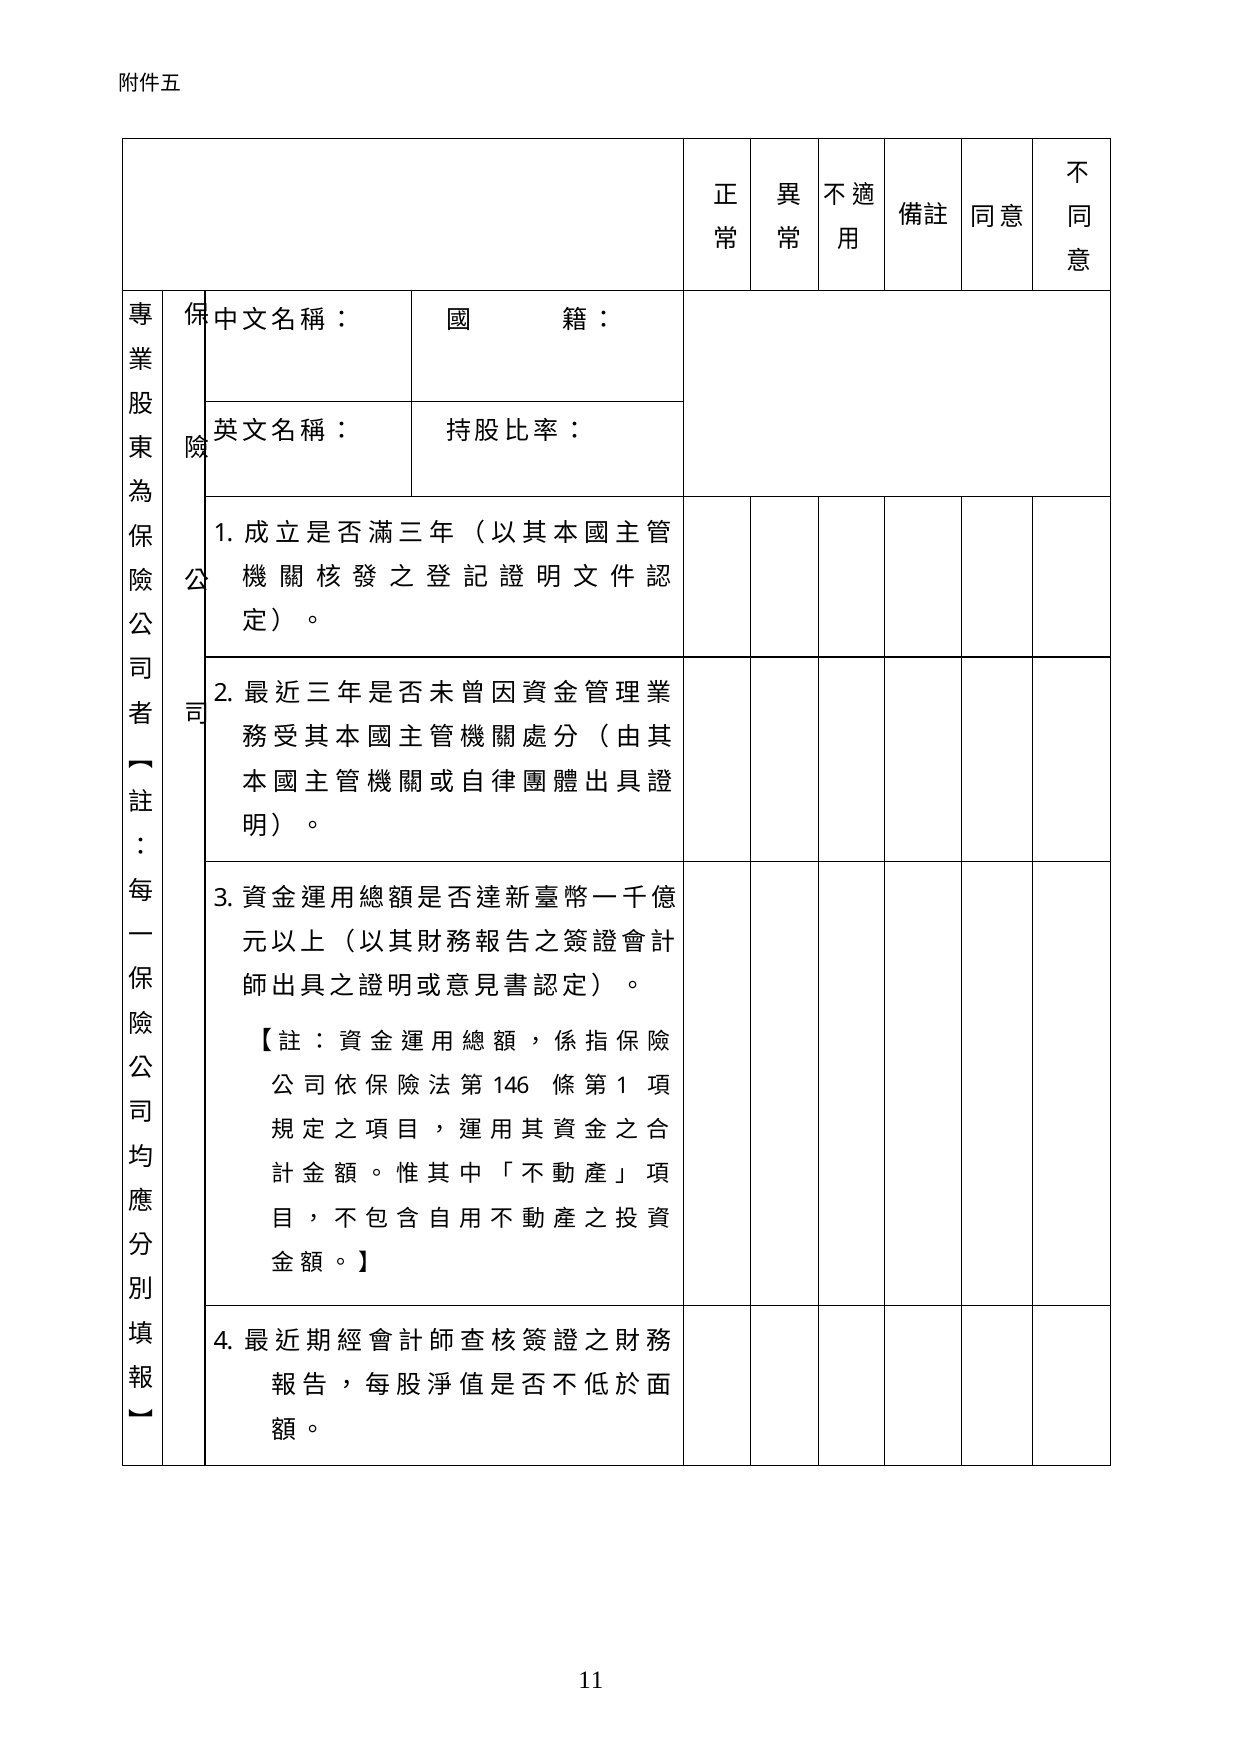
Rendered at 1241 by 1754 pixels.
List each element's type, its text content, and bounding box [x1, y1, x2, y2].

table_cell [962, 862, 1032, 1304]
table_cell 不同意 [1033, 139, 1110, 290]
table_cell 同意 [962, 139, 1032, 290]
table_cell 不適用 [819, 139, 884, 290]
table_cell 國 籍： [412, 291, 683, 401]
table_cell [751, 497, 818, 656]
table_cell [1033, 658, 1110, 861]
table_cell 1.成立是否滿三年（以其本國主管機關核發之登記證明文件認定）。 [206, 497, 683, 656]
table_cell 持股比率： [412, 402, 683, 496]
table_cell [885, 497, 961, 656]
table_cell 正常 [684, 139, 750, 290]
table_cell [962, 497, 1032, 656]
table_cell [751, 862, 818, 1304]
table_cell [885, 658, 961, 861]
table_cell [684, 862, 750, 1304]
table_cell [684, 497, 750, 656]
table_cell 備註 [885, 139, 961, 290]
table_cell [819, 497, 884, 656]
table_cell 專業股東為保險公司者 ︻註：每一保險公司均應分別填報︼ [123, 291, 162, 1465]
table_cell [751, 658, 818, 861]
table_cell 保 險 公 司 [163, 291, 204, 1465]
table_cell [684, 1306, 750, 1465]
table_cell [819, 862, 884, 1304]
table_cell [819, 658, 884, 861]
table_cell [885, 1306, 961, 1465]
table_cell [1033, 497, 1110, 656]
table_header [123, 139, 683, 290]
table_cell 異常 [751, 139, 818, 290]
table_cell [1033, 1306, 1110, 1465]
table_cell [819, 1306, 884, 1465]
table_cell 4.最近期經會計師查核簽證之財務報告，每股淨值是否不低於面額。 [206, 1306, 683, 1465]
table_cell [684, 291, 1110, 496]
table_cell [962, 1306, 1032, 1465]
table_cell 2.最近三年是否未曾因資金管理業務受其本國主管機關處分（由其本國主管機關或自律團體出具證明）。 [206, 658, 683, 861]
table_cell [684, 658, 750, 861]
table_cell [751, 1306, 818, 1465]
table_cell 中文名稱： [206, 291, 411, 401]
table_cell 英文名稱： [206, 402, 411, 496]
table_cell [885, 862, 961, 1304]
table_cell [1033, 862, 1110, 1304]
table_cell 3.資金運用總額是否達新臺幣一千億元以上（以其財務報告之簽證會計師出具之證明或意見書認定）。 【註：資金運用總額，係指保險公司依保險法第146條第1項規定之項目，運用其資金之合計金額。惟其中「不動產」項目，不包含自用不動產之投資金額。】 [206, 862, 683, 1304]
table_cell [962, 658, 1032, 861]
